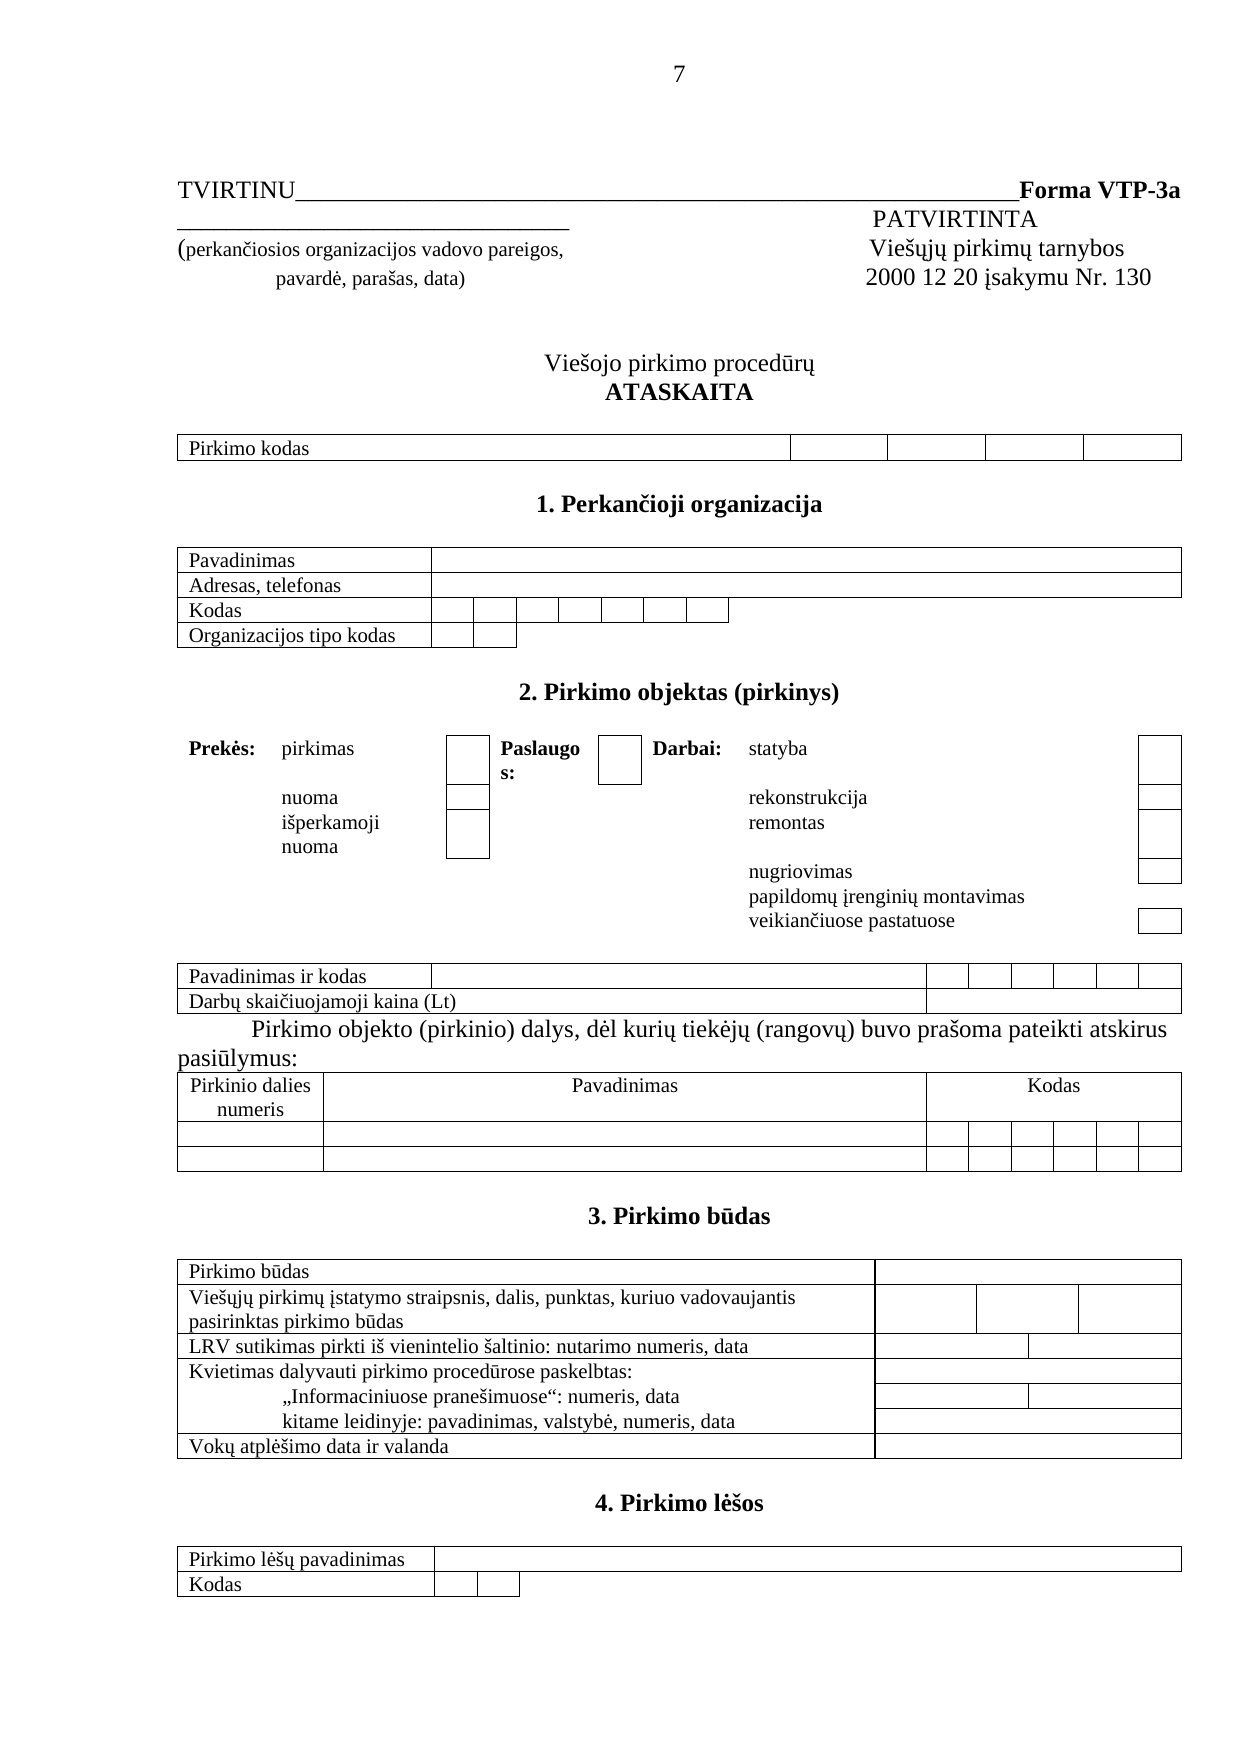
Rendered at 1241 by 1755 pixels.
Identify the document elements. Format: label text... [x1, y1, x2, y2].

table_cell [1097, 1147, 1138, 1171]
table_header Pavadinimas ir kodas [178, 964, 431, 988]
table_cell [876, 1409, 1181, 1433]
table_header [1084, 435, 1181, 459]
table_cell [641, 908, 737, 933]
text pavardė, parašas, data) 2000 12 20 įsakymu Nr. 130 [177, 262, 1181, 291]
table_cell [602, 598, 643, 622]
table_cell [1139, 1147, 1181, 1171]
table_cell [447, 883, 489, 908]
table_cell [447, 908, 489, 933]
table_header Pirkimo lėšų pavadinimas [178, 1547, 434, 1571]
table_cell [1054, 1147, 1096, 1171]
table_cell [517, 623, 559, 647]
table_header Paslaugos: [490, 735, 598, 784]
table_header Pirkimo būdas [178, 1260, 874, 1283]
table_cell [1029, 1384, 1181, 1408]
table_header Darbai: [642, 735, 737, 784]
table_cell nugriovimas [737, 858, 1138, 883]
table_cell [447, 810, 489, 858]
table_cell [178, 1383, 271, 1408]
table_header [1139, 736, 1181, 784]
table_cell nuoma [270, 784, 446, 809]
table_cell [641, 784, 737, 809]
text ATASKAITA [177, 377, 1181, 406]
table_cell [1139, 884, 1181, 908]
text PATVIRTINTA [177, 204, 1181, 233]
table_cell [1054, 1122, 1096, 1146]
table_cell [324, 1122, 926, 1146]
table_cell [1139, 909, 1181, 933]
table_cell LRV sutikimas pirkti iš vienintelio šaltinio: nutarimo numeris, data [178, 1334, 874, 1358]
table_cell [474, 623, 516, 647]
table_cell [432, 598, 473, 622]
table_header Prekės: [177, 735, 270, 784]
table_cell [432, 573, 1181, 597]
table_cell [270, 883, 447, 908]
table_header [447, 736, 489, 784]
table_cell [520, 1572, 1181, 1596]
table_cell [927, 1147, 968, 1171]
table_cell [1139, 785, 1181, 809]
table_cell [1029, 1334, 1181, 1358]
table_cell [559, 598, 601, 622]
table_cell [969, 1122, 1011, 1146]
text 4. Pirkimo lėšos [177, 1488, 1181, 1517]
text Pirkimo objekto (pirkinio) dalys, dėl kurių tiekėjų (rangovų) buvo prašoma pateikti atskirus pasiūlymus: [177, 1014, 1181, 1072]
table_cell Kodas [178, 1572, 434, 1596]
table_cell [474, 598, 516, 622]
table_cell „Informaciniuose pranešimuose“: numeris, data [271, 1383, 874, 1408]
table_cell [177, 784, 270, 809]
text Viešojo pirkimo procedūrų [177, 348, 1181, 377]
table_cell [977, 1285, 1078, 1333]
table_cell remontas [737, 809, 1138, 858]
table_cell [641, 858, 737, 883]
table_cell [927, 989, 1181, 1013]
table_cell Vokų atplėšimo data ir valanda [178, 1434, 874, 1458]
table_cell [876, 1285, 976, 1333]
table_header [599, 736, 641, 784]
table_cell [876, 1434, 1181, 1458]
table_cell [490, 784, 599, 809]
table_header pirkimas [270, 735, 446, 784]
table_cell [478, 1572, 519, 1596]
table_cell kitame leidinyje: pavadinimas, valstybė, numeris, data [271, 1408, 874, 1433]
text 3. Pirkimo būdas [177, 1201, 1181, 1230]
table_header [432, 964, 926, 988]
table_cell Darbų skaičiuojamoji kaina (Lt) [178, 989, 926, 1013]
table_cell Organizacijos tipo kodas [178, 623, 431, 647]
table_cell [641, 883, 737, 908]
table_header [969, 964, 1011, 988]
table_header Kodas [927, 1073, 1181, 1121]
table_cell [270, 858, 447, 883]
table_cell [969, 1147, 1011, 1171]
table_cell [178, 1147, 323, 1171]
table_header [1139, 964, 1181, 988]
table_cell [687, 598, 728, 622]
table_cell [489, 858, 599, 883]
table_cell [599, 858, 641, 883]
table_cell [641, 809, 737, 858]
table_cell [599, 785, 641, 809]
table_cell išperkamoji nuoma [270, 809, 446, 858]
table_header statyba [737, 735, 1138, 784]
table_cell [490, 809, 599, 858]
table_cell [927, 1122, 968, 1146]
table_cell papildomų įrenginių montavimas veikiančiuose pastatuose [737, 883, 1138, 933]
table_cell [1139, 810, 1181, 858]
table_cell [324, 1147, 926, 1171]
table_cell [644, 598, 686, 622]
table_cell [601, 623, 644, 647]
table_cell [729, 622, 1181, 647]
table_cell [517, 598, 558, 622]
table_cell [178, 1122, 323, 1146]
table_header [986, 435, 1083, 459]
table_header [432, 548, 1181, 572]
table_cell [178, 1408, 271, 1433]
table_header Pavadinimas [178, 548, 431, 572]
table_cell [447, 859, 489, 883]
table_header [791, 435, 887, 459]
table_cell [177, 858, 270, 883]
table_cell [876, 1359, 1181, 1383]
text TVIRTINU Forma VTP-3a [177, 176, 1181, 204]
table_header [888, 435, 985, 459]
table_cell Kvietimas dalyvauti pirkimo procedūrose paskelbtas: [178, 1359, 874, 1383]
table_cell [435, 1572, 477, 1596]
table_cell [489, 883, 599, 908]
text 2. Pirkimo objektas (pirkinys) [177, 677, 1181, 706]
table_header Pirkimo kodas [178, 435, 790, 459]
table_cell [686, 623, 729, 647]
table_cell [1079, 1285, 1181, 1333]
table_cell [729, 598, 1181, 622]
table_cell [1097, 1122, 1138, 1146]
table_cell Adresas, telefonas [178, 573, 431, 597]
table_cell [599, 883, 641, 908]
table_cell [876, 1334, 1028, 1358]
table_cell [177, 908, 270, 933]
table_cell [489, 908, 599, 933]
table_header [1097, 964, 1138, 988]
table_cell [644, 623, 686, 647]
table_cell [447, 785, 489, 809]
table_header Pirkinio dalies numeris [178, 1073, 323, 1121]
table_cell [1139, 859, 1181, 883]
table_cell rekonstrukcija [737, 784, 1138, 809]
text (perkančiosios organizacijos vadovo pareigos, Viešųjų pirkimų tarnybos [177, 233, 1181, 262]
table_cell [177, 883, 270, 908]
table_header [1054, 964, 1096, 988]
table_cell Kodas [178, 598, 431, 622]
table_header Pavadinimas [324, 1073, 926, 1121]
table_header [927, 964, 968, 988]
table_header [435, 1547, 1181, 1571]
table_cell [1012, 1147, 1053, 1171]
table_cell [559, 623, 601, 647]
table_cell Viešųjų pirkimų įstatymo straipsnis, dalis, punktas, kuriuo vadovaujantis pasirinktas pirkimo būdas [178, 1285, 874, 1333]
text 1. Perkančioji organizacija [177, 489, 1181, 518]
table_cell [270, 908, 447, 933]
table_cell [1012, 1122, 1053, 1146]
table_cell [1139, 1122, 1181, 1146]
table_header [1012, 964, 1053, 988]
table_cell [177, 809, 270, 858]
table_cell [599, 809, 641, 858]
table_header [876, 1260, 1181, 1283]
table_cell [599, 908, 641, 933]
table_cell [876, 1384, 1028, 1408]
table_cell [432, 623, 473, 647]
